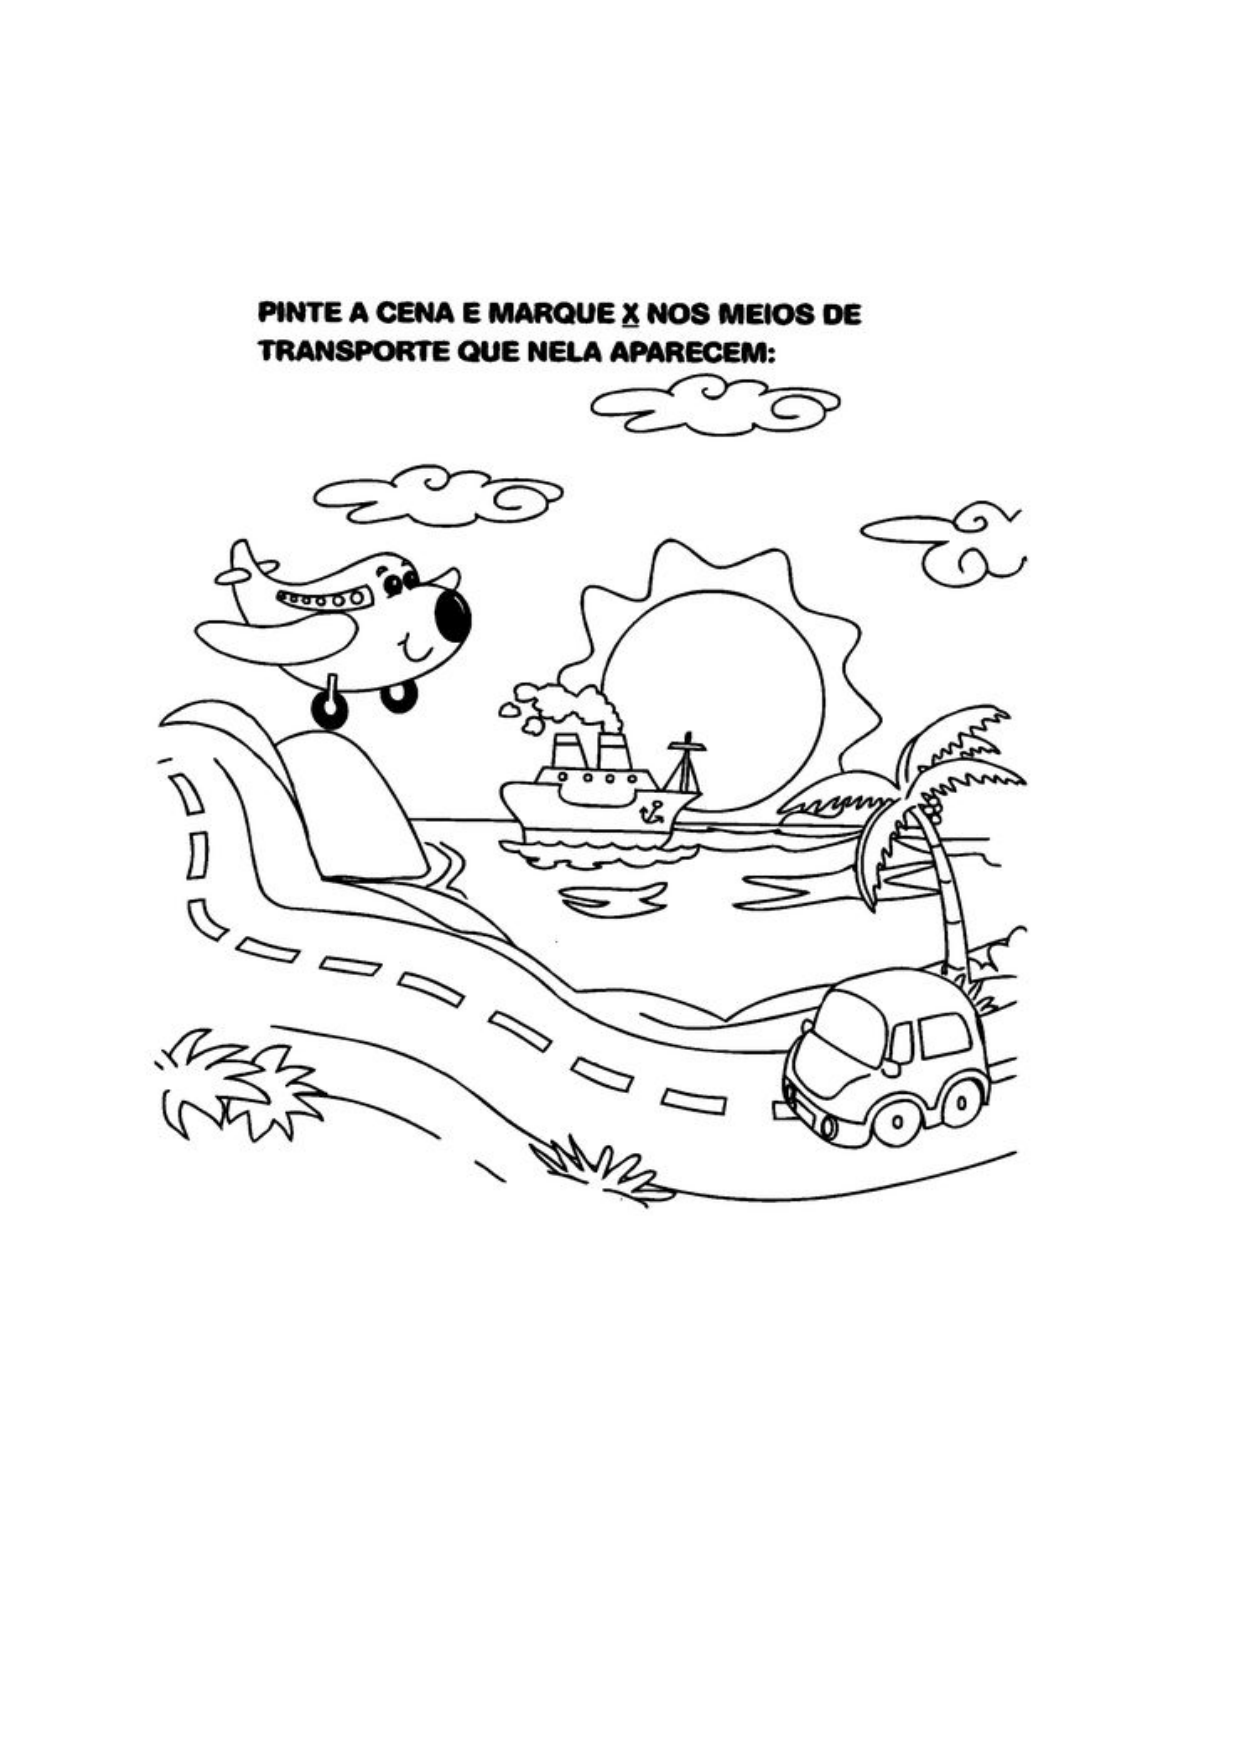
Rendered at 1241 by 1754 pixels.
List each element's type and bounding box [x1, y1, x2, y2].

picture [118, 118, 1064, 1377]
